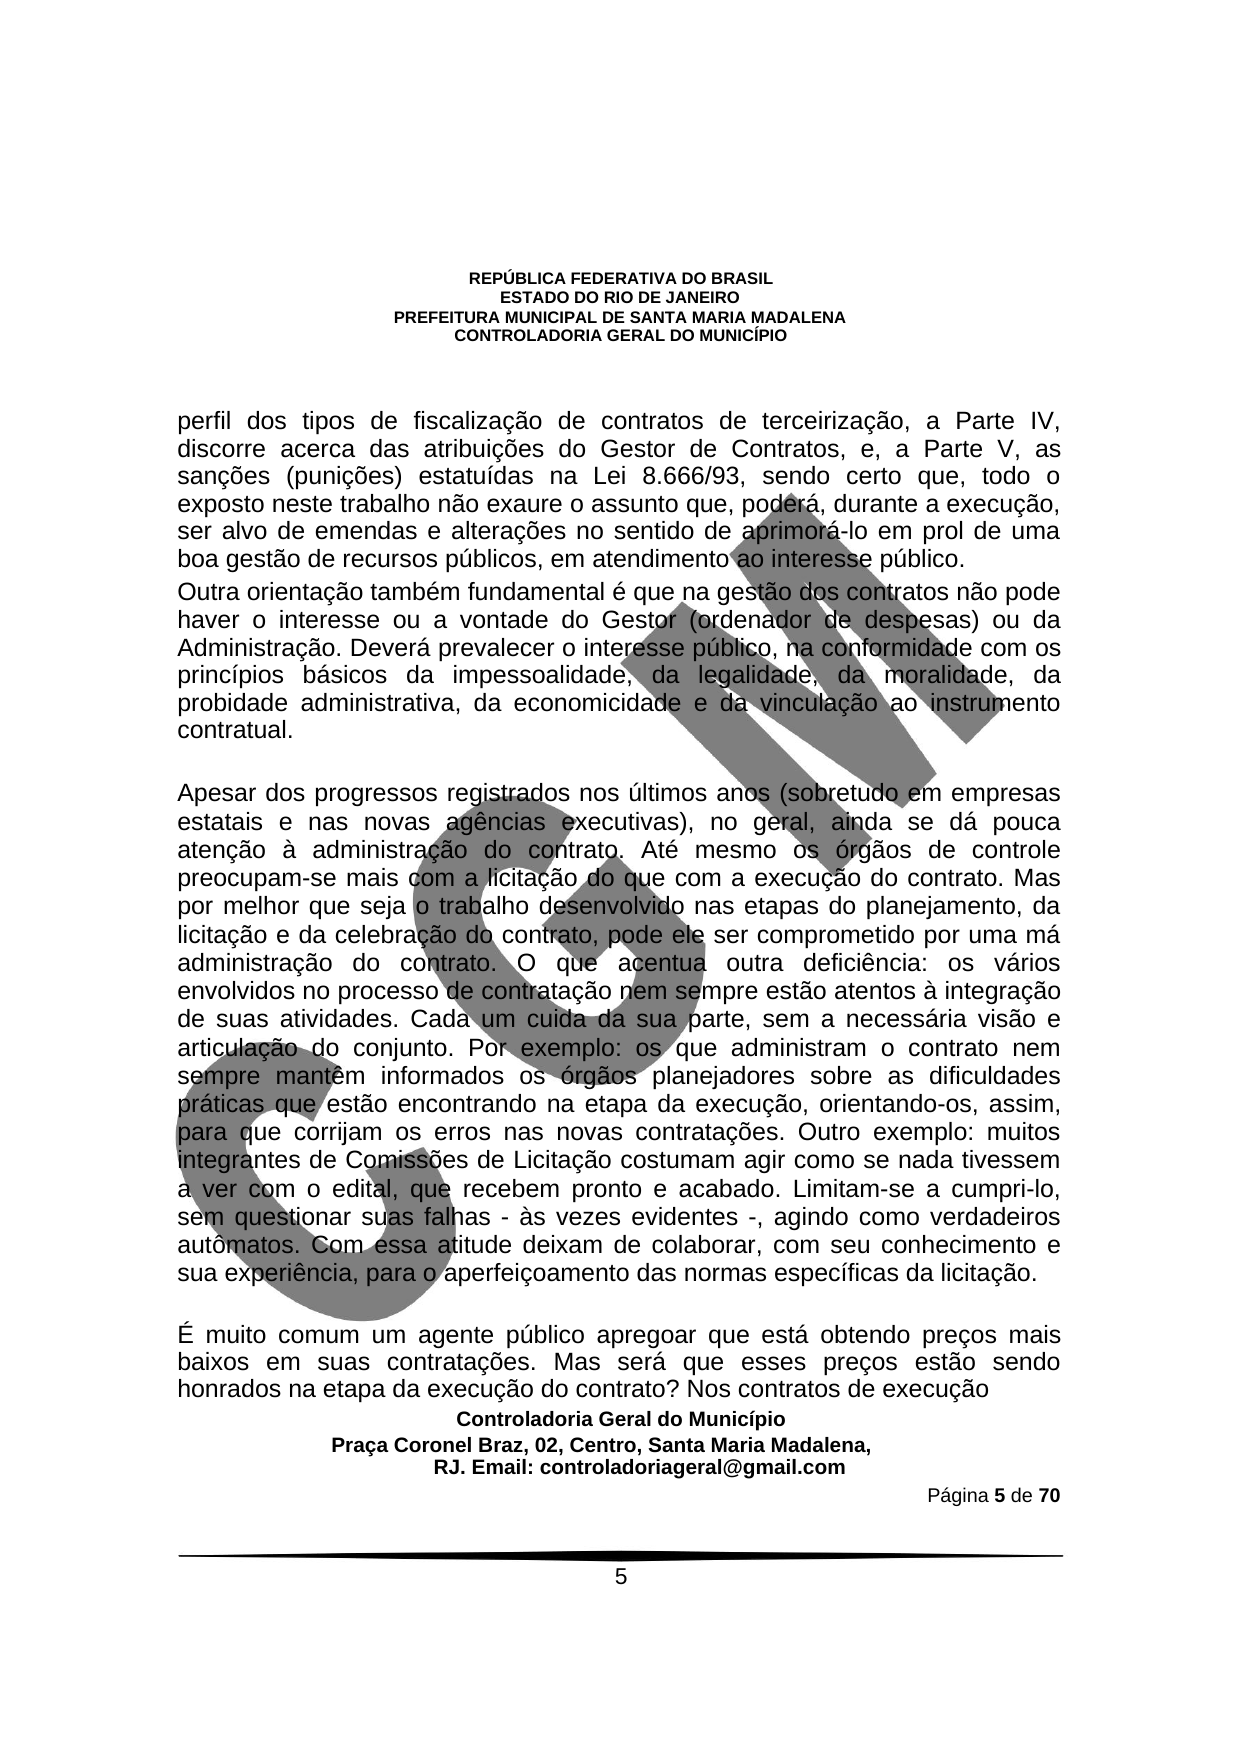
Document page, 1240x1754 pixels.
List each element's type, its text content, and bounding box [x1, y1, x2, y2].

text Praça Coronel Braz, 02, Centro, Santa Maria Madalena, RJ. Email: controladoriageral@gmail.com [331, 1436, 908, 1479]
text PREFEITURA MUNICIPAL DE SANTA MARIA MADALENA [394, 307, 1062, 327]
text Página 5 de 70 [927, 1484, 1062, 1490]
text CONTROLADORIA GERAL DO MUNICÍPIO [454, 327, 1062, 345]
text É muito comum um agente público apregoar que está obtendo preços mais baixos em suas contratações. Mas será que esses preços estão sendo honrados na etapa da execução do contrato? Nos contratos de execução [177, 1325, 1062, 1403]
text Controladoria Geral do Município [456, 1407, 1062, 1431]
text ESTADO DO RIO DE JANEIRO [500, 288, 1062, 307]
